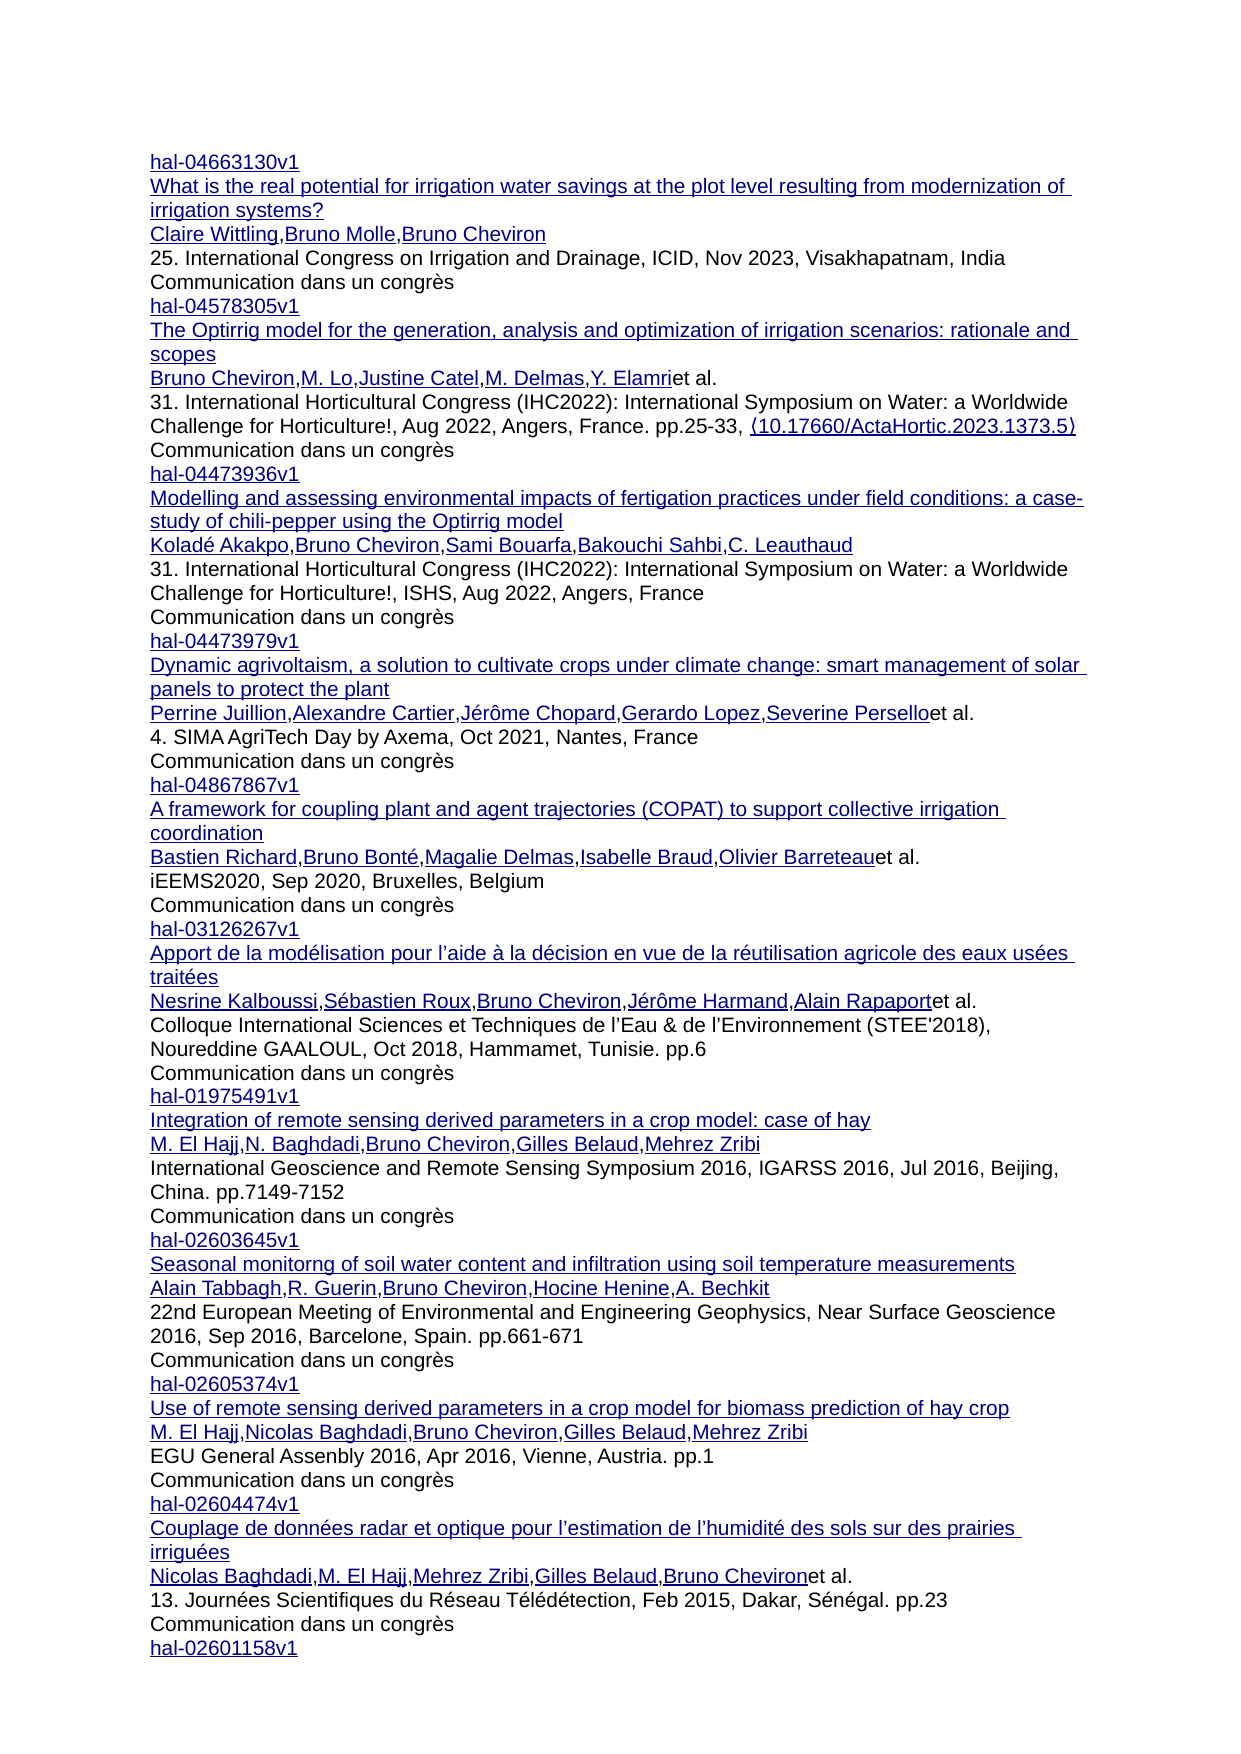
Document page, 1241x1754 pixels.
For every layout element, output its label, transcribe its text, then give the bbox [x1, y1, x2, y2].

table_cell Couplage de données radar et optique pour l’estimation de l’humidité des sols sur des prairies irriguées Nicolas Baghdadi,M. El Hajj,Mehrez Zribi,Gilles Belaud,Bruno Chevironet al. 13. Journées Scientifiques du Réseau Télédétection, Feb 2015, Dakar, Sénégal. pp.23 Communication dans un congrès hal-02601158v1 [150, 1516, 1090, 1659]
table_cell hal-04663130v1 [150, 150, 1090, 174]
table_cell Use of remote sensing derived parameters in a crop model for biomass prediction of hay crop M. El Hajj,Nicolas Baghdadi,Bruno Cheviron,Gilles Belaud,Mehrez Zribi EGU General Assenbly 2016, Apr 2016, Vienne, Austria. pp.1 Communication dans un congrès hal-02604474v1 [150, 1396, 1090, 1516]
table_cell Modelling and assessing environmental impacts of fertigation practices under field conditions: a case-study of chili-pepper using the Optirrig model Koladé Akakpo,Bruno Cheviron,Sami Bouarfa,Bakouchi Sahbi,C. Leauthaud 31. International Horticultural Congress (IHC2022): International Symposium on Water: a Worldwide Challenge for Horticulture!, ISHS, Aug 2022, Angers, France Communication dans un congrès hal-04473979v1 [150, 485, 1090, 653]
table_cell The Optirrig model for the generation, analysis and optimization of irrigation scenarios: rationale and scopes Bruno Cheviron,M. Lo,Justine Catel,M. Delmas,Y. Elamriet al. 31. International Horticultural Congress (IHC2022): International Symposium on Water: a Worldwide Challenge for Horticulture!, Aug 2022, Angers, France. pp.25-33, ⟨10.17660/ActaHortic.2023.1373.5⟩ Communication dans un congrès hal-04473936v1 [150, 318, 1090, 485]
table_cell A framework for coupling plant and agent trajectories (COPAT) to support collective irrigation coordination Bastien Richard,Bruno Bonté,Magalie Delmas,Isabelle Braud,Olivier Barreteauet al. iEEMS2020, Sep 2020, Bruxelles, Belgium Communication dans un congrès hal-03126267v1 [150, 797, 1090, 941]
table_cell Integration of remote sensing derived parameters in a crop model: case of hay M. El Hajj,N. Baghdadi,Bruno Cheviron,Gilles Belaud,Mehrez Zribi International Geoscience and Remote Sensing Symposium 2016, IGARSS 2016, Jul 2016, Beijing, China. pp.7149-7152 Communication dans un congrès hal-02603645v1 [150, 1108, 1090, 1252]
table_cell Dynamic agrivoltaism, a solution to cultivate crops under climate change: smart management of solar panels to protect the plant Perrine Juillion,Alexandre Cartier,Jérôme Chopard,Gerardo Lopez,Severine Perselloet al. 4. SIMA AgriTech Day by Axema, Oct 2021, Nantes, France Communication dans un congrès hal-04867867v1 [150, 653, 1090, 797]
table_cell Apport de la modélisation pour l’aide à la décision en vue de la réutilisation agricole des eaux usées traitées Nesrine Kalboussi,Sébastien Roux,Bruno Cheviron,Jérôme Harmand,Alain Rapaportet al. Colloque International Sciences et Techniques de l’Eau & de l’Environnement (STEE'2018), Noureddine GAALOUL, Oct 2018, Hammamet, Tunisie. pp.6 Communication dans un congrès hal-01975491v1 [150, 941, 1090, 1108]
table_cell Seasonal monitorng of soil water content and infiltration using soil temperature measurements Alain Tabbagh,R. Guerin,Bruno Cheviron,Hocine Henine,A. Bechkit 22nd European Meeting of Environmental and Engineering Geophysics, Near Surface Geoscience 2016, Sep 2016, Barcelone, Spain. pp.661-671 Communication dans un congrès hal-02605374v1 [150, 1252, 1090, 1396]
table_cell What is the real potential for irrigation water savings at the plot level resulting from modernization of irrigation systems? Claire Wittling,Bruno Molle,Bruno Cheviron 25. International Congress on Irrigation and Drainage, ICID, Nov 2023, Visakhapatnam, India Communication dans un congrès hal-04578305v1 [150, 174, 1090, 318]
